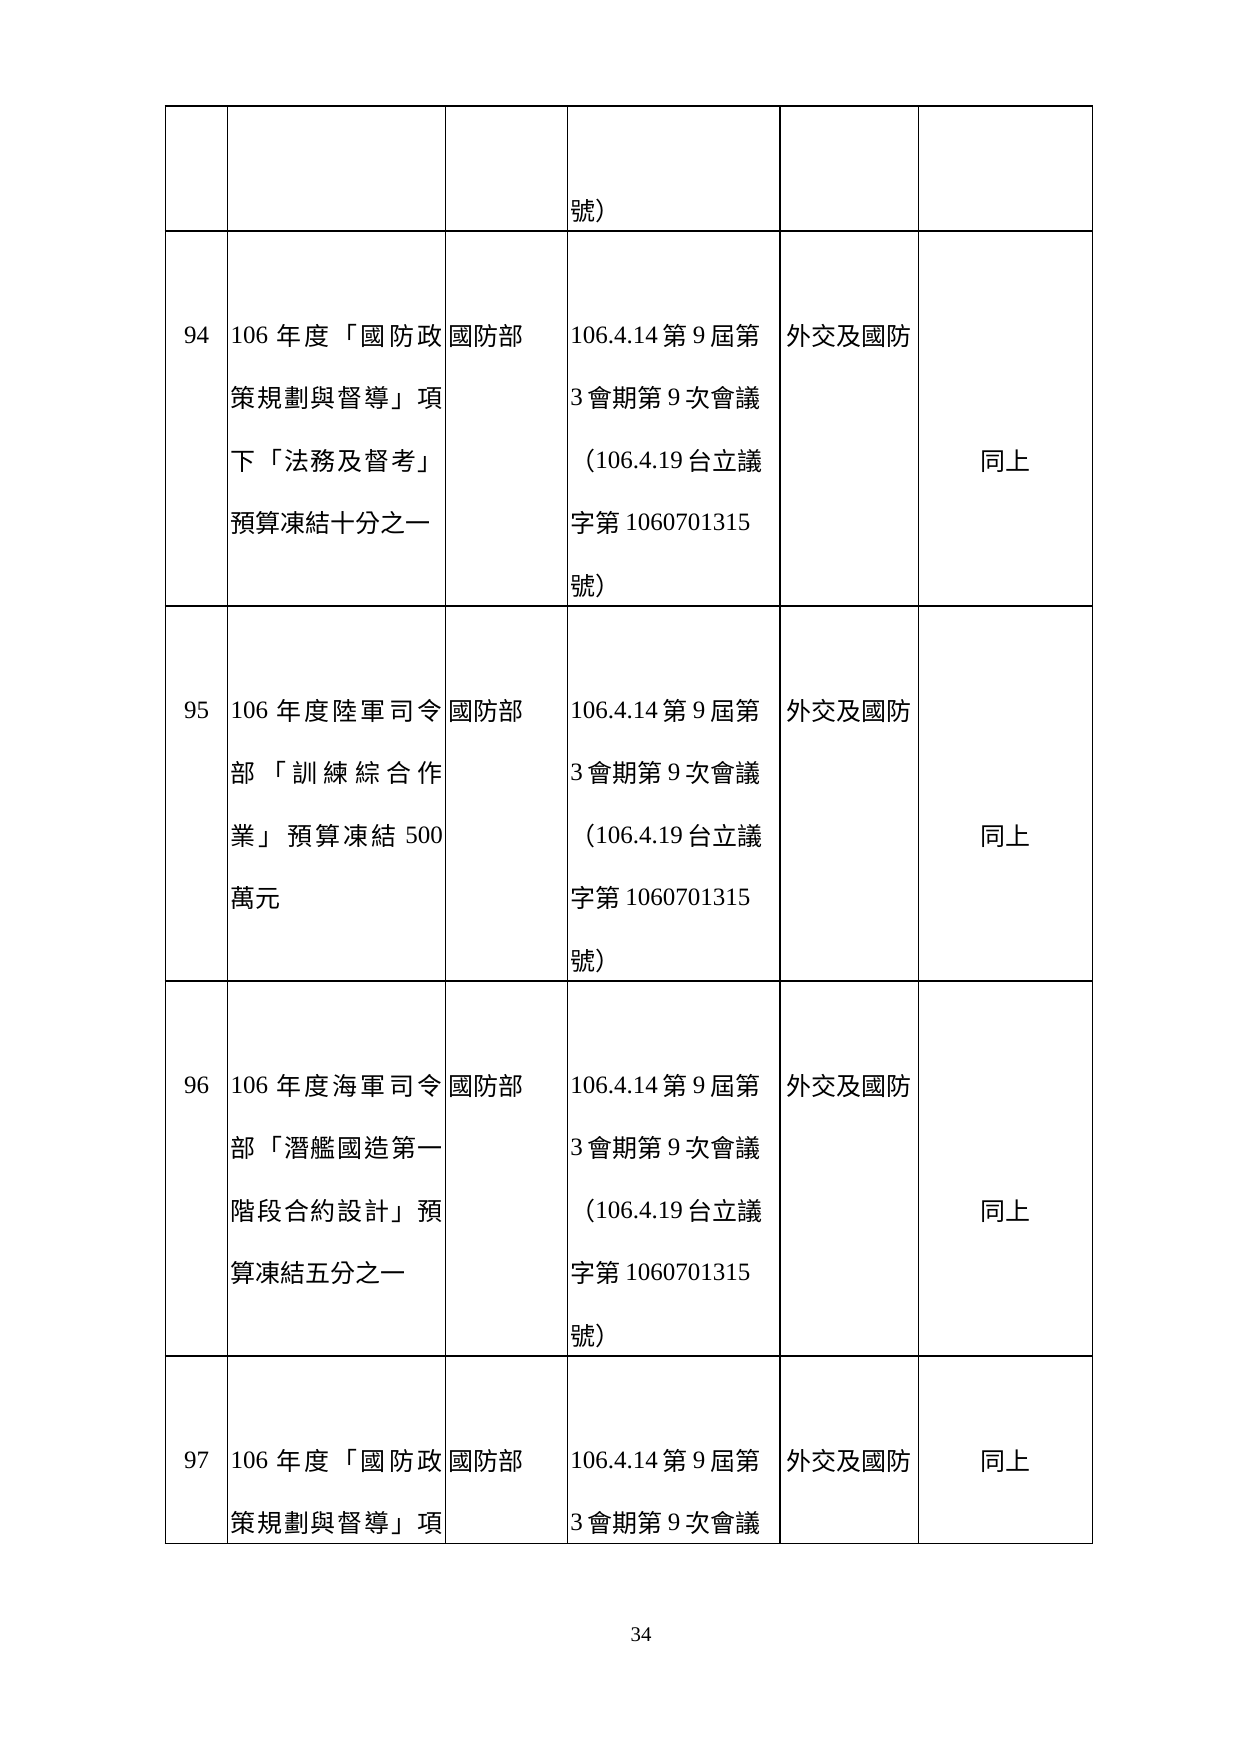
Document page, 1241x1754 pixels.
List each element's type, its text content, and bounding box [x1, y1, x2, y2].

table_cell 同上 [919, 1357, 1092, 1543]
table_cell 外交及國防 [781, 1357, 918, 1543]
table_cell 同上 [919, 607, 1092, 980]
table_cell 國防部 [446, 1357, 567, 1543]
table_cell 95 [166, 607, 227, 980]
table_cell 106年度「國防政策規劃與督導」項 [228, 1357, 445, 1543]
table_cell 106年度「國防政策規劃與督導」項下「法務及督考」預算凍結十分之一 [228, 232, 445, 605]
table_cell [166, 107, 227, 230]
table_cell 號） [568, 107, 779, 230]
table_cell 106.4.14第9屆第3會期第9次會議 [568, 1357, 779, 1543]
table_cell 外交及國防 [781, 232, 918, 605]
table_cell 106年度陸軍司令部「訓練綜合作業」預算凍結500萬元 [228, 607, 445, 980]
table_cell 106.4.14第9屆第3會期第9次會議（106.4.19台立議 字第1060701315號） [568, 607, 779, 980]
table_cell 國防部 [446, 982, 567, 1355]
table_cell 國防部 [446, 232, 567, 605]
table_cell [919, 107, 1092, 230]
table_cell 外交及國防 [781, 982, 918, 1355]
table_cell 同上 [919, 232, 1092, 605]
table_cell 國防部 [446, 607, 567, 980]
table_cell [446, 107, 567, 230]
table_cell 外交及國防 [781, 607, 918, 980]
table_cell 同上 [919, 982, 1092, 1355]
table_cell 94 [166, 232, 227, 605]
table_cell 96 [166, 982, 227, 1355]
table_cell [228, 107, 445, 230]
table_cell 97 [166, 1357, 227, 1543]
table_cell [781, 107, 918, 230]
table_cell 106年度海軍司令部「潛艦國造第一階段合約設計」預算凍結五分之一 [228, 982, 445, 1355]
table_cell 106.4.14第9屆第3會期第9次會議（106.4.19台立議 字第1060701315號） [568, 232, 779, 605]
table_cell 106.4.14第9屆第3會期第9次會議（106.4.19台立議 字第1060701315號） [568, 982, 779, 1355]
